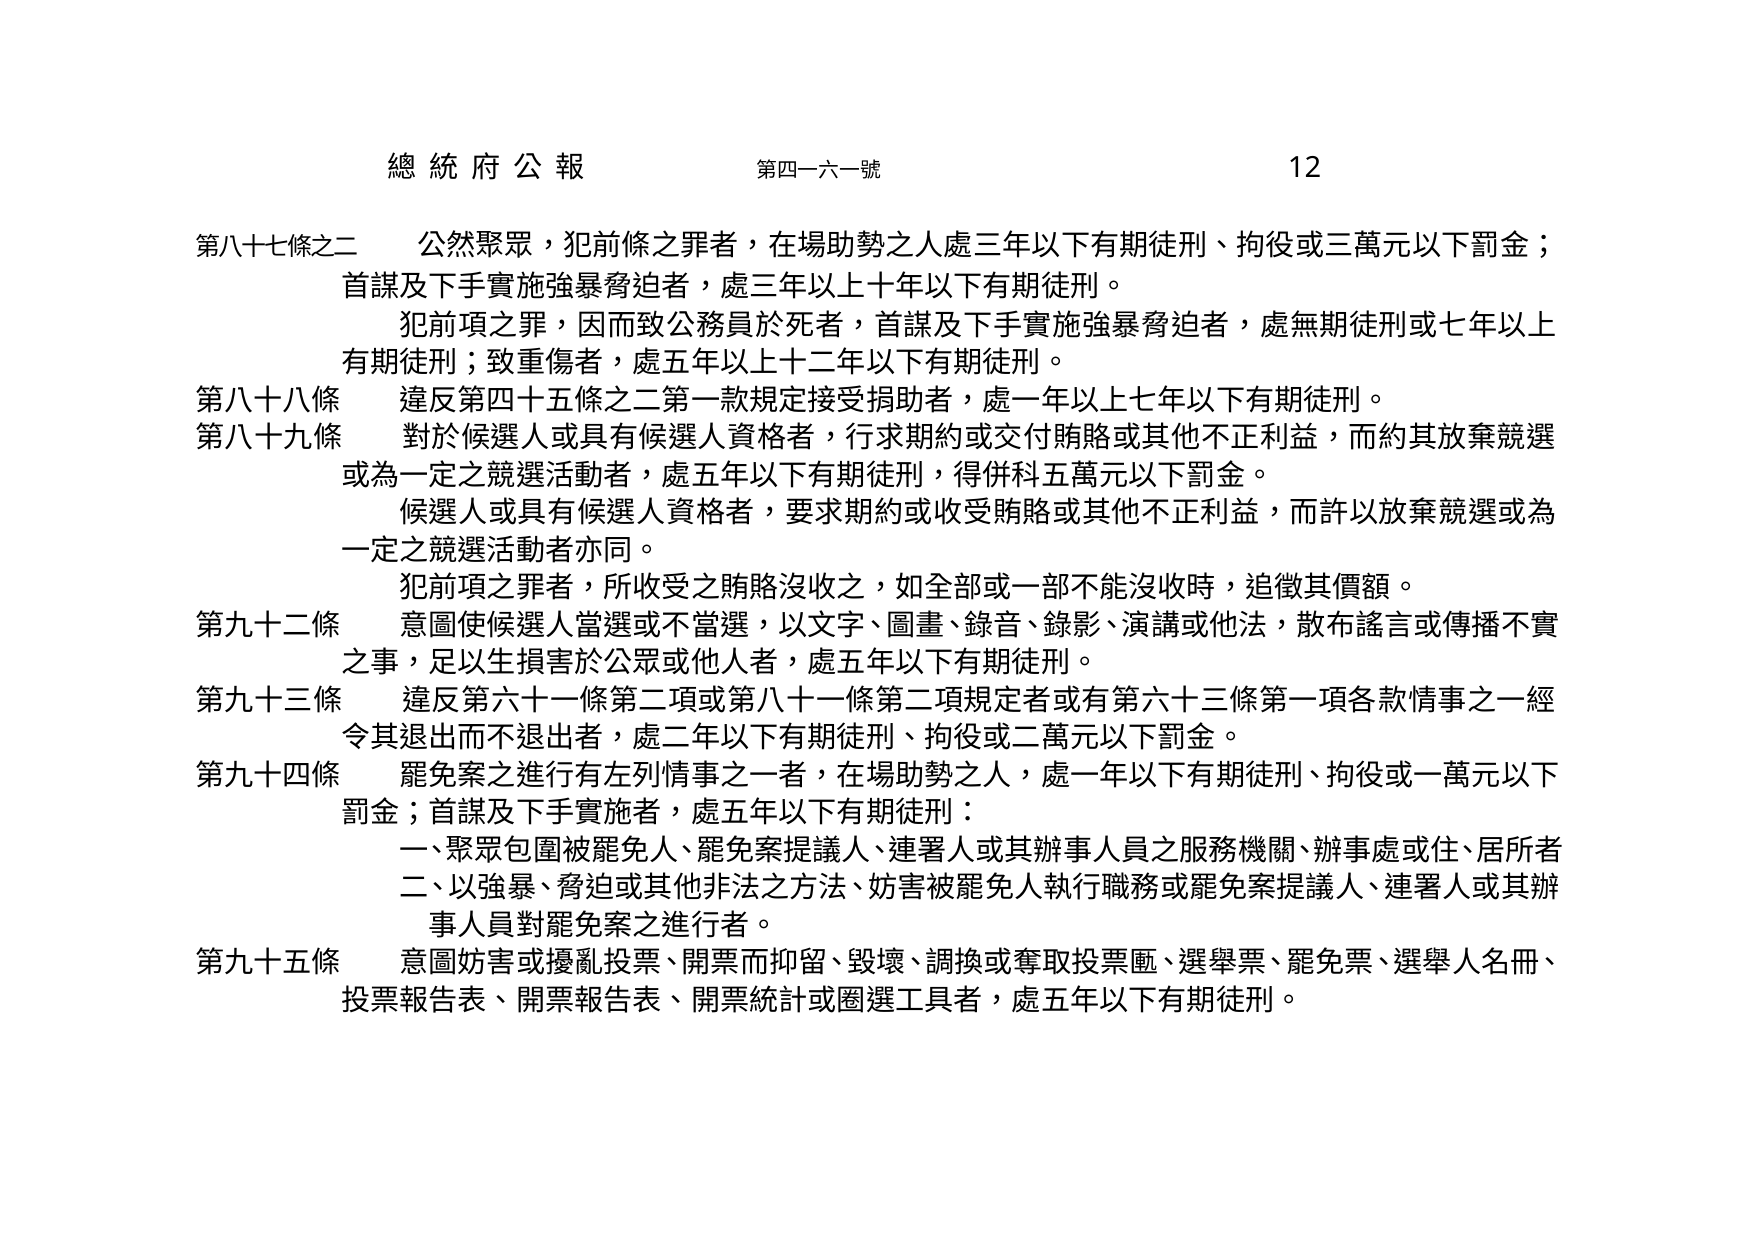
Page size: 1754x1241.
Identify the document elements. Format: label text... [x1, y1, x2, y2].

text 二、以強暴、脅迫或其他非法之方法、妨害被罷免人執行職務或罷免案提議人、連署人或其辦事人員對罷免案之進行者。 [399, 867, 1559, 942]
text 第九十四條 罷免案之進行有左列情事之一者，在場助勢之人，處一年以下有期徒刑、拘役或一萬元以下罰金；首謀及下手實施者，處五年以下有期徒刑： [195, 755, 1559, 830]
text 一、聚眾包圍被罷免人、罷免案提議人、連署人或其辦事人員之服務機關、辦事處或住、居所者。 [399, 830, 1559, 867]
text 第八十八條 違反第四十五條之二第一款規定接受捐助者，處一年以上七年以下有期徒刑。 [195, 380, 1559, 417]
text 犯前項之罪，因而致公務員於死者，首謀及下手實施強暴脅迫者，處無期徒刑或七年以上有期徒刑；致重傷者，處五年以上十二年以下有期徒刑。 [341, 305, 1559, 380]
text 第九十三條 違反第六十一條第二項或第八十一條第二項規定者或有第六十三條第一項各款情事之一經令其退出而不退出者，處二年以下有期徒刑、拘役或二萬元以下罰金。 [195, 680, 1559, 755]
text 第八十七條之二 公然聚眾，犯前條之罪者，在場助勢之人處三年以下有期徒刑、拘役或三萬元以下罰金；首謀及下手實施強暴脅迫者，處三年以上十年以下有期徒刑。 [195, 222, 1559, 305]
text 犯前項之罪者，所收受之賄賂沒收之，如全部或一部不能沒收時，追徵其價額。 [341, 567, 1559, 605]
text 第九十二條 意圖使候選人當選或不當選，以文字、圖畫、錄音、錄影、演講或他法，散布謠言或傳播不實之事，足以生損害於公眾或他人者，處五年以下有期徒刑。 [195, 605, 1559, 680]
text 候選人或具有候選人資格者，要求期約或收受賄賂或其他不正利益，而許以放棄競選或為一定之競選活動者亦同。 [341, 492, 1559, 567]
text 第九十五條 意圖妨害或擾亂投票、開票而抑留、毀壞、調換或奪取投票匭、選舉票、罷免票、選舉人名冊、投票報告表、開票報告表、開票統計或圈選工具者，處五年以下有期徒刑。 [195, 942, 1559, 1017]
text 第八十九條 對於候選人或具有候選人資格者，行求期約或交付賄賂或其他不正利益，而約其放棄競選或為一定之競選活動者，處五年以下有期徒刑，得併科五萬元以下罰金。 [195, 417, 1559, 492]
